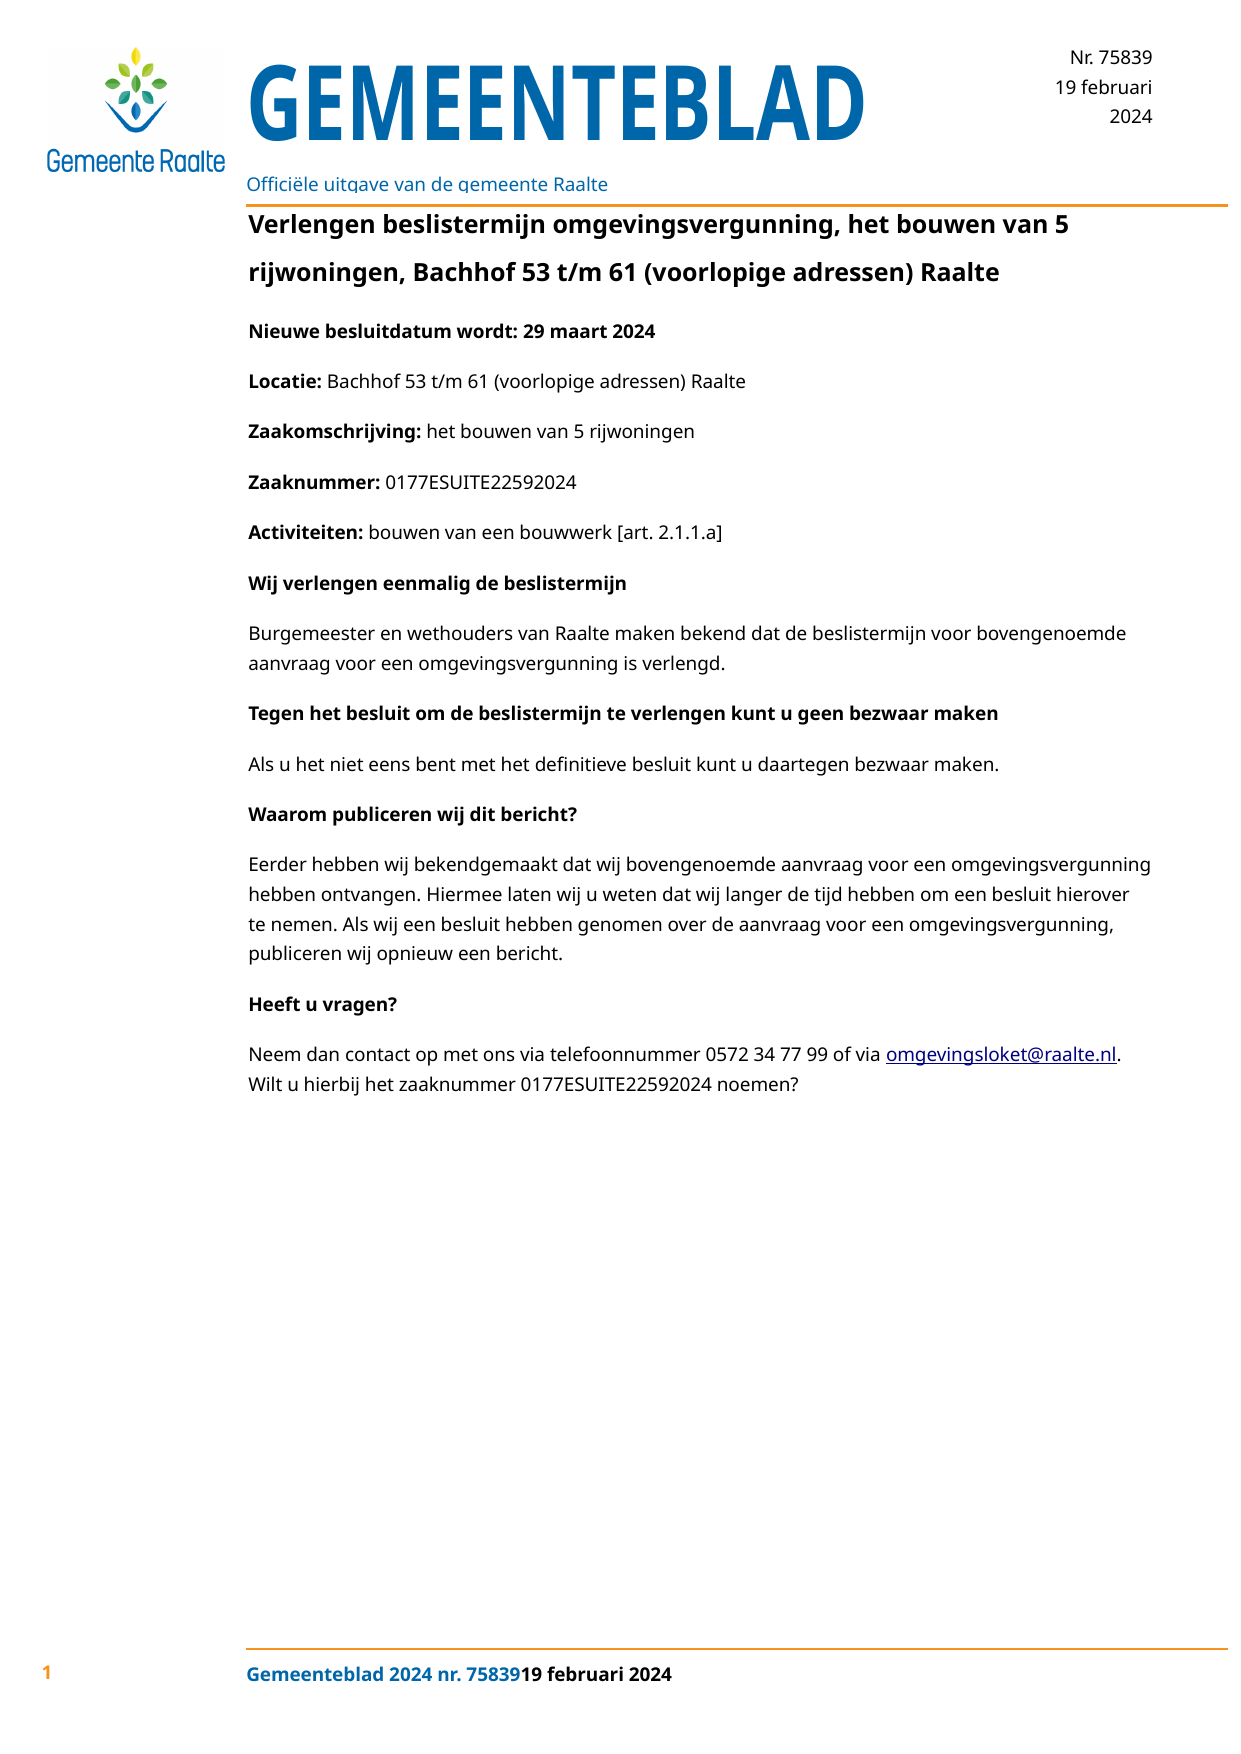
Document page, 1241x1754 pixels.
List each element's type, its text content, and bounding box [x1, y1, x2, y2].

text Nieuwe besluitdatum wordt: 29 maart 2024 [248, 318, 1152, 344]
text Wij verlengen eenmalig de beslistermijn [248, 570, 1152, 596]
picture [41, 47, 231, 172]
text Neem dan contact op met ons via telefoonnummer 0572 34 77 99 of via omgevingsloket@raalte.nl. Wilt u hierbij het zaaknummer 0177ESUITE22592024 noemen? [248, 1041, 1152, 1097]
text Verlengen beslistermijn omgevingsvergunning, het bouwen van 5 rijwoningen, Bachhof 53 t/m 61 (voorlopige adressen) Raalte [248, 207, 1152, 288]
text Zaakomschrijving: het bouwen van 5 rijwoningen [248, 419, 1152, 444]
text Burgemeester en wethouders van Raalte maken bekend dat de beslistermijn voor bovengenoemde aanvraag voor een omgevingsvergunning is verlengd. [248, 620, 1152, 676]
text Locatie: Bachhof 53 t/m 61 (voorlopige adressen) Raalte [248, 368, 1152, 394]
text Zaaknummer: 0177ESUITE22592024 [248, 469, 1152, 495]
text Waarom publiceren wij dit bericht? [248, 801, 1152, 827]
text Eerder hebben wij bekendgemaakt dat wij bovengenoemde aanvraag voor een omgevingsvergunning hebben ontvangen. Hiermee laten wij u weten dat wij langer de tijd hebben om een besluit hierover te nemen. Als wij een besluit hebben genomen over de aanvraag voor een omgevingsvergunning, publiceren wij opnieuw een bericht. [248, 852, 1152, 966]
text Als u het niet eens bent met het definitieve besluit kunt u daartegen bezwaar maken. [248, 751, 1152, 777]
text Activiteiten: bouwen van een bouwwerk [art. 2.1.1.a] [248, 519, 1152, 545]
text Tegen het besluit om de beslistermijn te verlengen kunt u geen bezwaar maken [248, 700, 1152, 726]
text Heeft u vragen? [248, 991, 1152, 1017]
